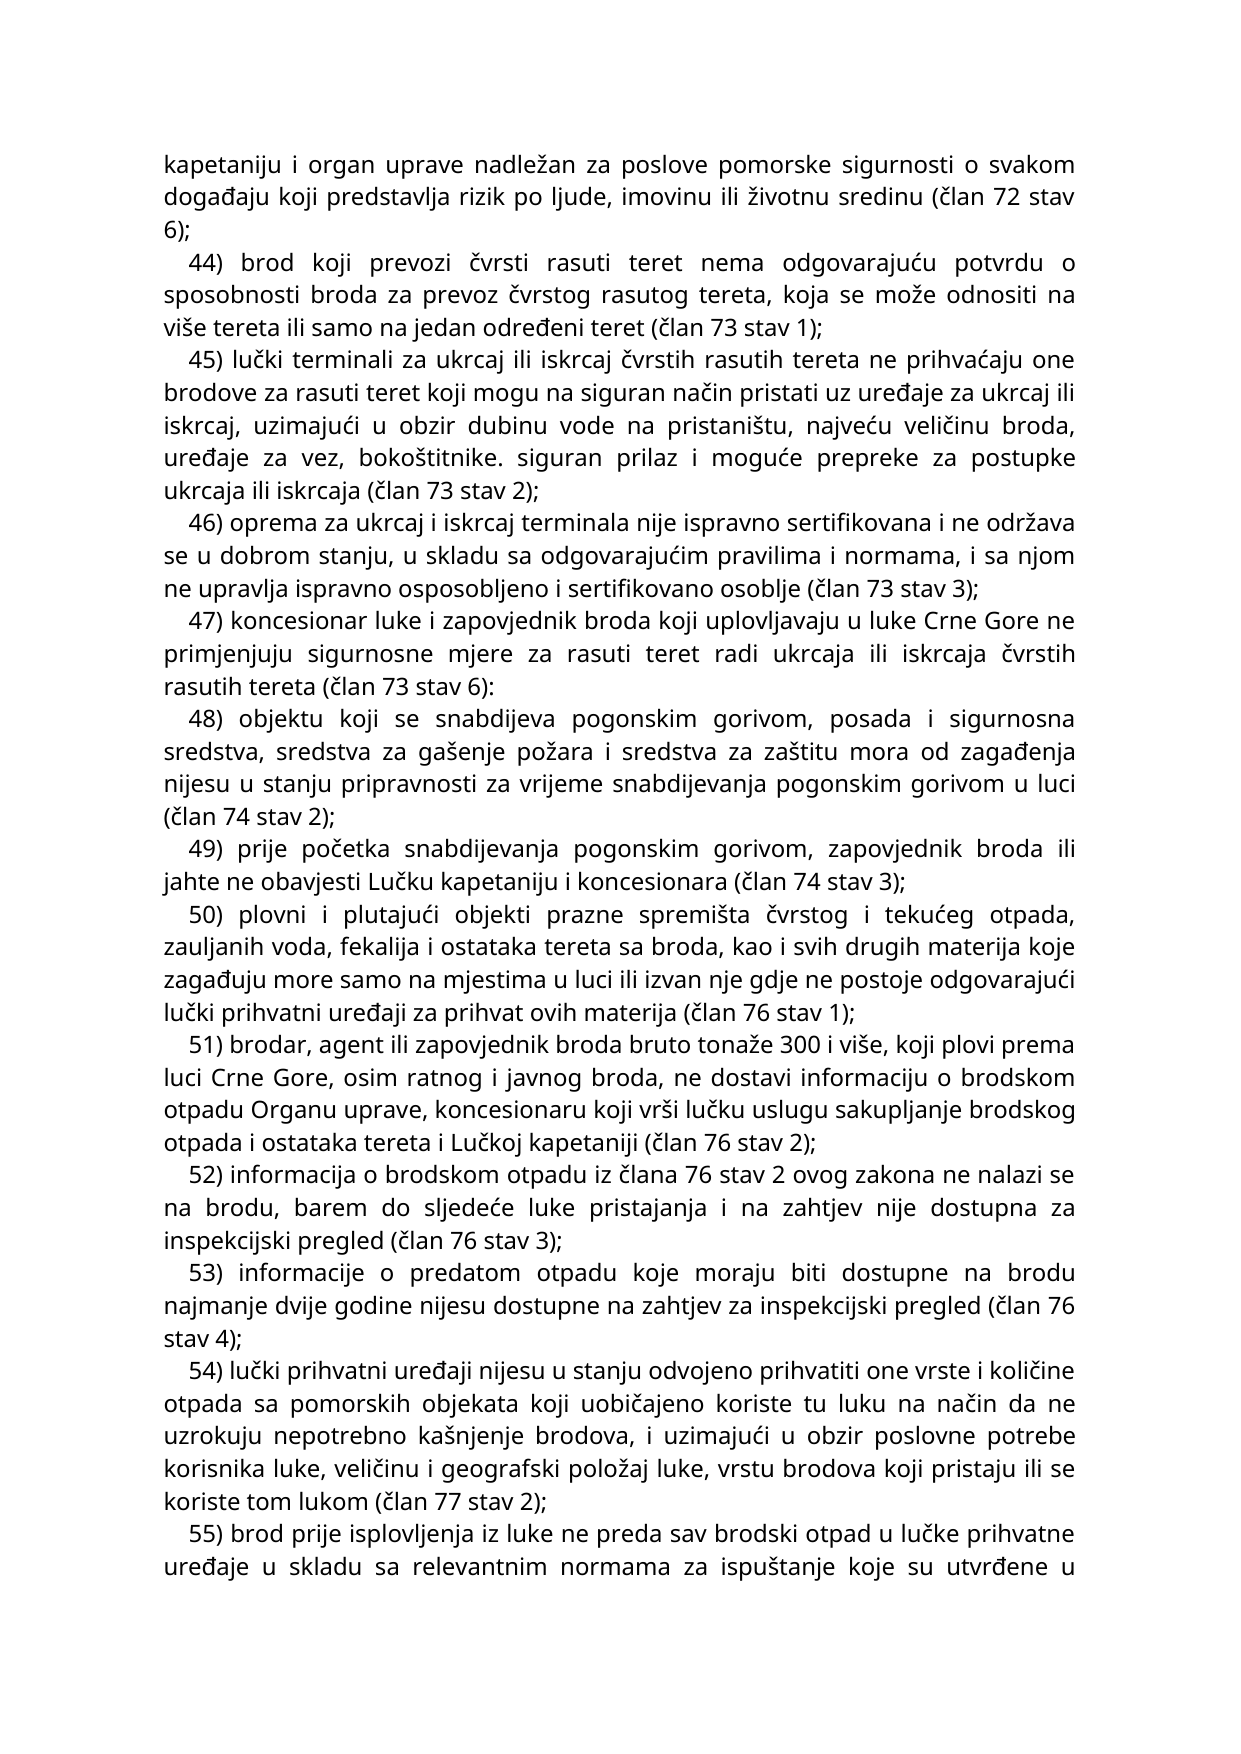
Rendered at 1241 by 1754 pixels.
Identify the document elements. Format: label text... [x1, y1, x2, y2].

text 44) brod koji prevozi čvrsti rasuti teret nema odgovarajuću potvrdu o sposobnosti broda za prevoz čvrstog rasutog tereta, koja se može odnositi na više tereta ili samo na jedan određeni teret (član 73 stav 1); [163, 245, 1077, 343]
text 53) informacije o predatom otpadu koje moraju biti dostupne na brodu najmanje dvije godine nijesu dostupne na zahtjev za inspekcijski pregled (član 76 stav 4); [163, 1256, 1077, 1354]
text 50) plovni i plutajući objekti prazne spremišta čvrstog i tekućeg otpada, zauljanih voda, fekalija i ostataka tereta sa broda, kao i svih drugih materija koje zagađuju more samo na mjestima u luci ili izvan nje gdje ne postoje odgovarajući lučki prihvatni uređaji za prihvat ovih materija (član 76 stav 1); [163, 897, 1077, 1028]
text 52) informacija o brodskom otpadu iz člana 76 stav 2 ovog zakona ne nalazi se na brodu, barem do sljedeće luke pristajanja i na zahtjev nije dostupna za inspekcijski pregled (član 76 stav 3); [163, 1158, 1077, 1256]
text 55) brod prije isplovljenja iz luke ne preda sav brodski otpad u lučke prihvatne uređaje u skladu sa relevantnim normama za ispuštanje koje su utvrđene u [163, 1517, 1077, 1582]
text 46) oprema za ukrcaj i iskrcaj terminala nije ispravno sertifikovana i ne održava se u dobrom stanju, u skladu sa odgovarajućim pravilima i normama, i sa njom ne upravlja ispravno osposobljeno i sertifikovano osoblje (član 73 stav 3); [163, 506, 1077, 604]
text 47) koncesionar luke i zapovjednik broda koji uplovljavaju u luke Crne Gore ne primjenjuju sigurnosne mjere za rasuti teret radi ukrcaja ili iskrcaja čvrstih rasutih tereta (član 73 stav 6): [163, 604, 1077, 702]
text 45) lučki terminali za ukrcaj ili iskrcaj čvrstih rasutih tereta ne prihvaćaju one brodove za rasuti teret koji mogu na siguran način pristati uz uređaje za ukrcaj ili iskrcaj, uzimajući u obzir dubinu vode na pristaništu, najveću veličinu broda, uređaje za vez, bokoštitnike. siguran prilaz i moguće prepreke za postupke ukrcaja ili iskrcaja (član 73 stav 2); [163, 343, 1077, 506]
text 54) lučki prihvatni uređaji nijesu u stanju odvojeno prihvatiti one vrste i količine otpada sa pomorskih objekata koji uobičajeno koriste tu luku na način da ne uzrokuju nepotrebno kašnjenje brodova, i uzimajući u obzir poslovne potrebe korisnika luke, veličinu i geografski položaj luke, vrstu brodova koji pristaju ili se koriste tom lukom (član 77 stav 2); [163, 1354, 1077, 1517]
text 48) objektu koji se snabdijeva pogonskim gorivom, posada i sigurnosna sredstva, sredstva za gašenje požara i sredstva za zaštitu mora od zagađenja nijesu u stanju pripravnosti za vrijeme snabdijevanja pogonskim gorivom u luci (član 74 stav 2); [163, 702, 1077, 832]
text kapetaniju i organ uprave nadležan za poslove pomorske sigurnosti o svakom događaju koji predstavlja rizik po ljude, imovinu ili životnu sredinu (član 72 stav 6); [163, 148, 1077, 245]
text 51) brodar, agent ili zapovjednik broda bruto tonaže 300 i više, koji plovi prema luci Crne Gore, osim ratnog i javnog broda, ne dostavi informaciju o brodskom otpadu Organu uprave, koncesionaru koji vrši lučku uslugu sakupljanje brodskog otpada i ostataka tereta i Lučkoj kapetaniji (član 76 stav 2); [163, 1028, 1077, 1158]
text 49) prije početka snabdijevanja pogonskim gorivom, zapovjednik broda ili jahte ne obavjesti Lučku kapetaniju i koncesionara (član 74 stav 3); [163, 832, 1077, 897]
